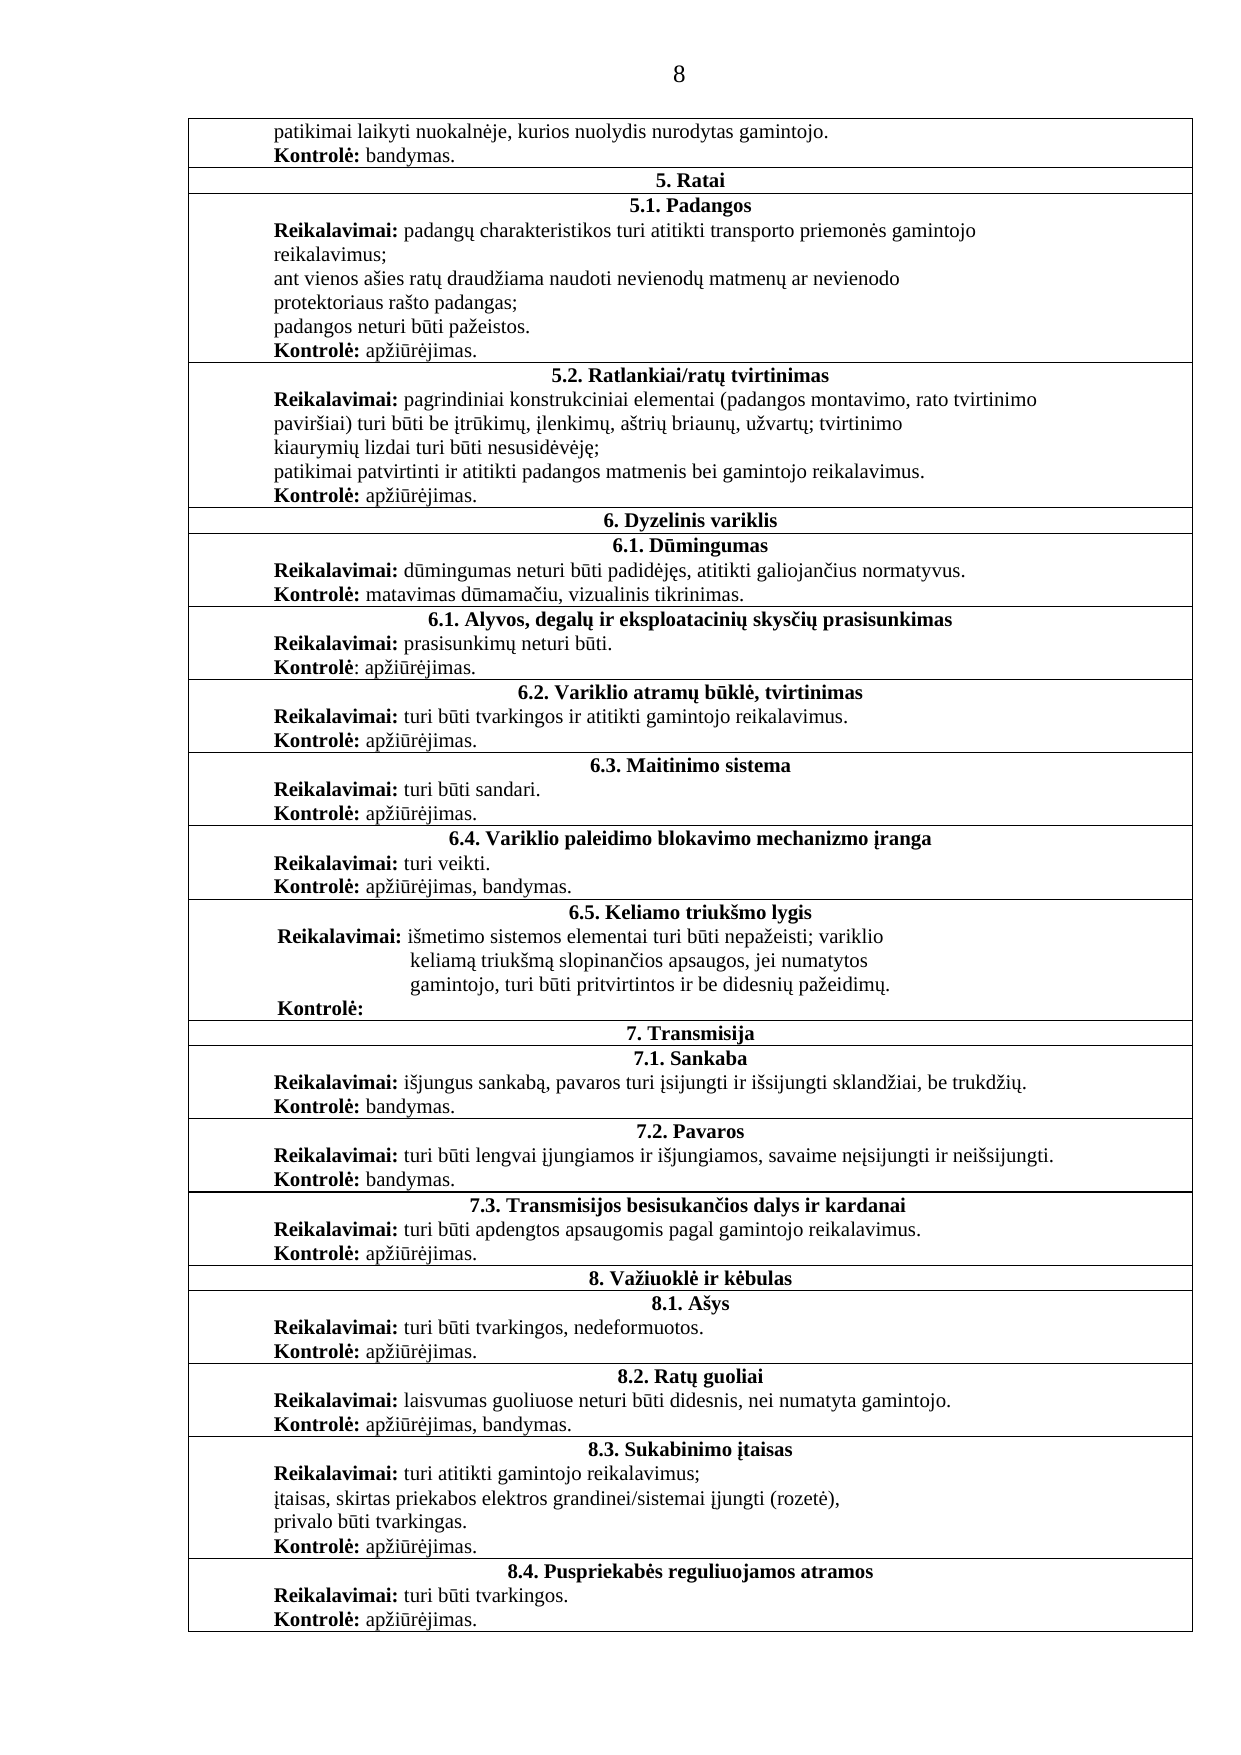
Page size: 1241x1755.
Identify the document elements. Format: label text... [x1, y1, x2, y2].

table_cell 5.1. Padangos Reikalavimai: padangų charakteristikos turi atitikti transporto priemonės gamintojo reikalavimus; ant vienos ašies ratų draudžiama naudoti nevienodų matmenų ar nevienodo protektoriaus rašto padangas; padangos neturi būti pažeistos. Kontrolė: apžiūrėjimas. [189, 194, 1192, 362]
table_cell patikimai laikyti nuokalnėje, kurios nuolydis nurodytas gamintojo. Kontrolė: bandymas. [189, 119, 1192, 167]
table_cell 7.1. Sankaba Reikalavimai: išjungus sankabą, pavaros turi įsijungti ir išsijungti sklandžiai, be trukdžių. Kontrolė: bandymas. [189, 1046, 1192, 1118]
table_cell 6.1. Alyvos, degalų ir eksploatacinių skysčių prasisunkimas Reikalavimai: prasisunkimų neturi būti. Kontrolė: apžiūrėjimas. [189, 607, 1192, 679]
table_cell 6.5. Keliamo triukšmo lygis Reikalavimai: išmetimo sistemos elementai turi būti nepažeisti; variklio keliamą triukšmą slopinančios apsaugos, jei numatytos gamintojo, turi būti pritvirtintos ir be didesnių pažeidimų. Kontrolė: [189, 900, 1192, 1020]
table_cell 7.2. Pavaros Reikalavimai: turi būti lengvai įjungiamos ir išjungiamos, savaime neįsijungti ir neišsijungti. Kontrolė: bandymas. [189, 1119, 1192, 1191]
table_cell 6.1. Dūmingumas Reikalavimai: dūmingumas neturi būti padidėjęs, atitikti galiojančius normatyvus. Kontrolė: matavimas dūmamačiu, vizualinis tikrinimas. [189, 534, 1192, 606]
table_cell 8.3. Sukabinimo įtaisas Reikalavimai: turi atitikti gamintojo reikalavimus; įtaisas, skirtas priekabos elektros grandinei/sistemai įjungti (rozetė), privalo būti tvarkingas. Kontrolė: apžiūrėjimas. [189, 1437, 1192, 1558]
table_cell 7. Transmisija [189, 1021, 1192, 1045]
table_cell 7.3. Transmisijos besisukančios dalys ir kardanai Reikalavimai: turi būti apdengtos apsaugomis pagal gamintojo reikalavimus. Kontrolė: apžiūrėjimas. [189, 1193, 1192, 1265]
table_cell 8.1. Ašys Reikalavimai: turi būti tvarkingos, nedeformuotos. Kontrolė: apžiūrėjimas. [189, 1291, 1192, 1363]
table_cell 5. Ratai [189, 168, 1192, 192]
table_cell 6.2. Variklio atramų būklė, tvirtinimas Reikalavimai: turi būti tvarkingos ir atitikti gamintojo reikalavimus. Kontrolė: apžiūrėjimas. [189, 680, 1192, 752]
table_cell 8.2. Ratų guoliai Reikalavimai: laisvumas guoliuose neturi būti didesnis, nei numatyta gamintojo. Kontrolė: apžiūrėjimas, bandymas. [189, 1364, 1192, 1436]
table_cell 6.4. Variklio paleidimo blokavimo mechanizmo įranga Reikalavimai: turi veikti. Kontrolė: apžiūrėjimas, bandymas. [189, 826, 1192, 898]
table_cell 6.3. Maitinimo sistema Reikalavimai: turi būti sandari. Kontrolė: apžiūrėjimas. [189, 753, 1192, 825]
table_cell 8.4. Puspriekabės reguliuojamos atramos Reikalavimai: turi būti tvarkingos. Kontrolė: apžiūrėjimas. [189, 1559, 1192, 1631]
table_cell 6. Dyzelinis variklis [189, 508, 1192, 532]
table_cell 8. Važiuoklė ir kėbulas [189, 1266, 1192, 1290]
table_cell 5.2. Ratlankiai/ratų tvirtinimas Reikalavimai: pagrindiniai konstrukciniai elementai (padangos montavimo, rato tvirtinimo paviršiai) turi būti be įtrūkimų, įlenkimų, aštrių briaunų, užvartų; tvirtinimo kiaurymių lizdai turi būti nesusidėvėję; patikimai patvirtinti ir atitikti padangos matmenis bei gamintojo reikalavimus. Kontrolė: apžiūrėjimas. [189, 363, 1192, 507]
